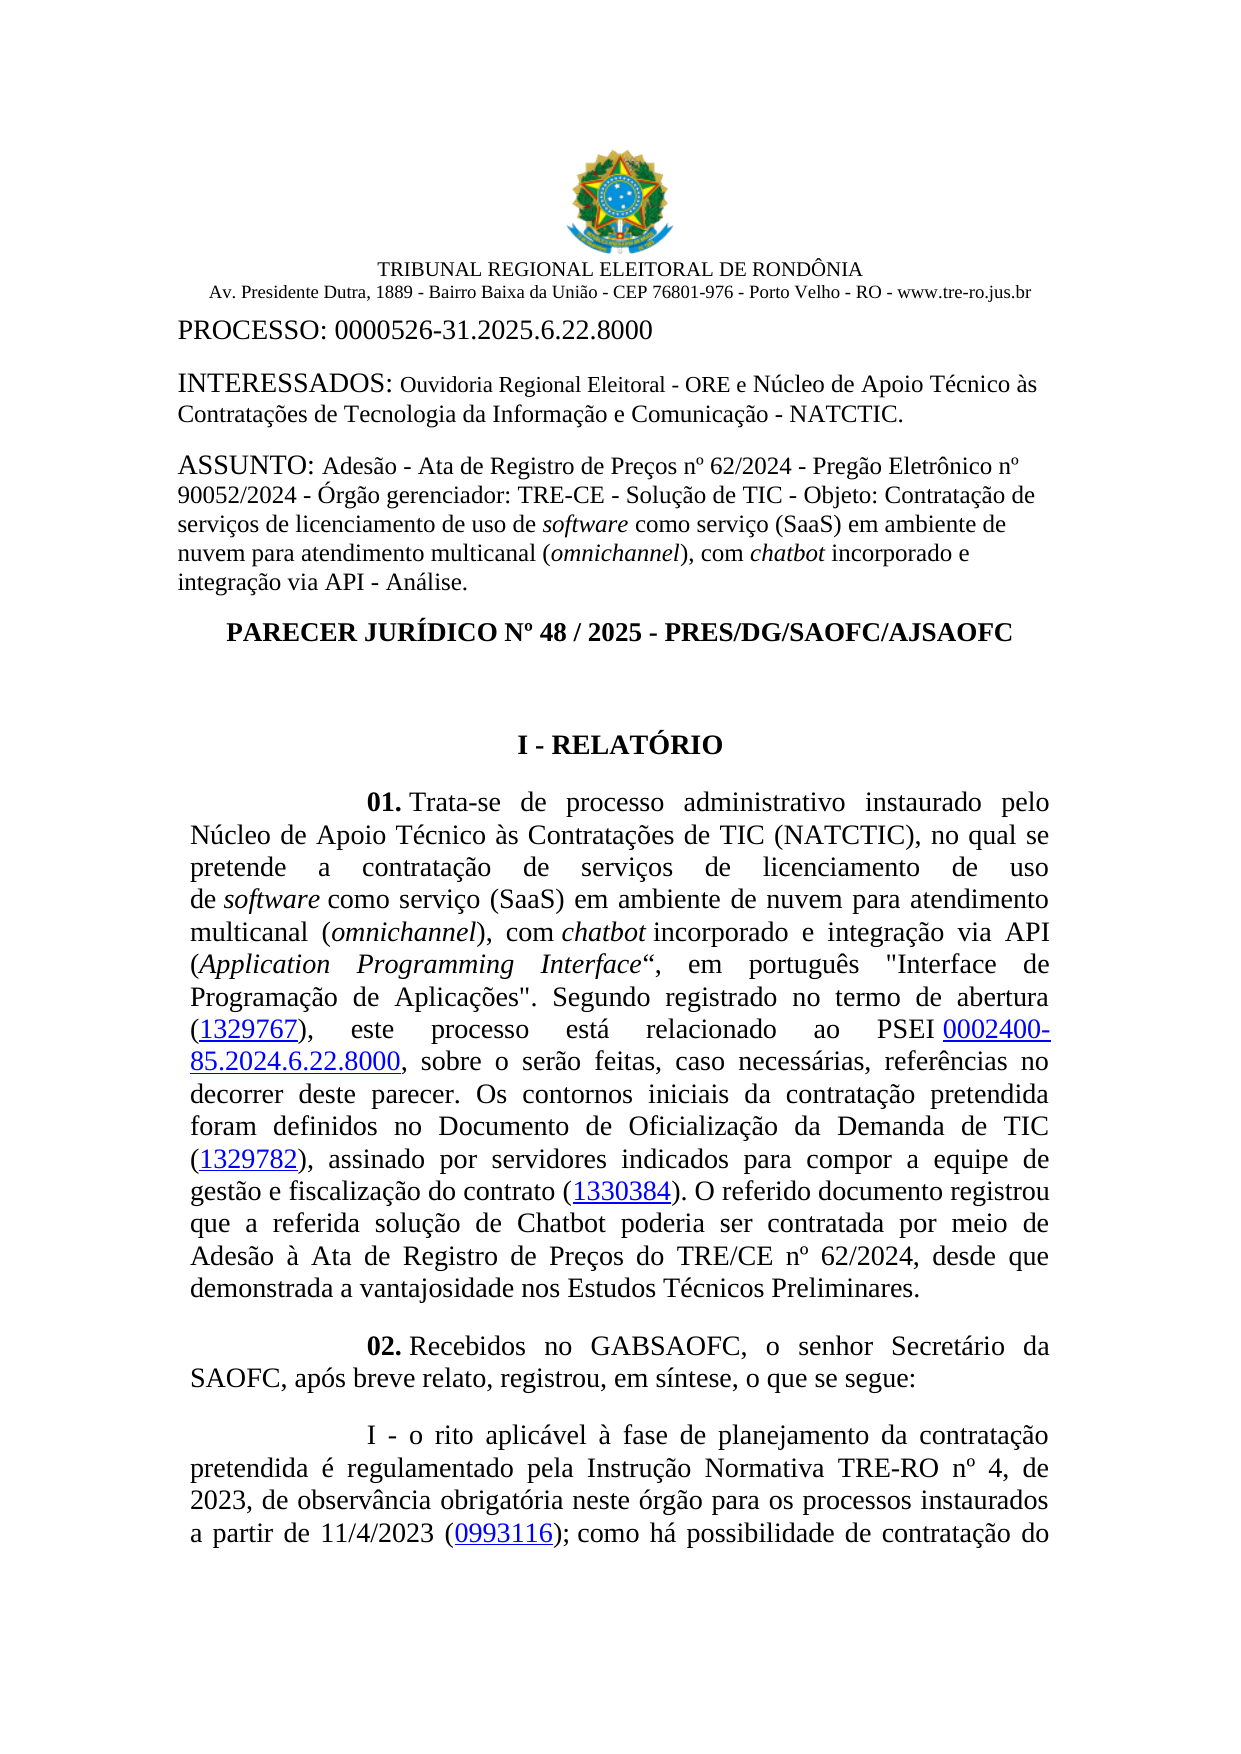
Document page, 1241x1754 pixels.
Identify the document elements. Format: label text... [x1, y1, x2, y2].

text INTERESSADOS: Ouvidoria Regional Eleitoral - ORE e Núcleo de Apoio Técnico às Contratações de Tecnologia da Informação e Comunicação - NATCTIC. [177, 366, 1063, 427]
text TRIBUNAL REGIONAL ELEITORAL DE RONDÔNIA [177, 257, 1063, 281]
text I - o rito aplicável à fase de planejamento da contratação pretendida é regulamentado pela Instrução Normativa TRE-RO nº 4, de 2023, de observância obrigatória neste órgão para os processos instaurados a partir de 11/4/2023 (0993116); como há possibilidade de contratação do [190, 1418, 1051, 1548]
text Parecer Jurídico Nº 48 / 2025 - PRES/DG/SAOFC/AJSAOFC [177, 616, 1063, 648]
text ASSUNTO: Adesão - Ata de Registro de Preços nº 62/2024 - Pregão Eletrônico nº 90052/2024 - Órgão gerenciador: TRE-CE - Solução de TIC - Objeto: Contratação de serviços de licenciamento de uso de software como serviço (SaaS) em ambiente de nuvem para atendimento multicanal (omnichannel), com chatbot incorporado e integração via API - Análise. [177, 448, 1063, 596]
text I - RELATÓRIO [190, 728, 1051, 760]
text Av. Presidente Dutra, 1889 - Bairro Baixa da União - CEP 76801-976 - Porto Velho - RO - www.tre-ro.jus.br [177, 281, 1063, 303]
text 02. Recebidos no GABSAOFC, o senhor Secretário da SAOFC, após breve relato, registrou, em síntese, o que se segue: [190, 1329, 1051, 1393]
text 01. Trata-se de processo administrativo instaurado pelo Núcleo de Apoio Técnico às Contratações de TIC (NATCTIC), no qual se pretende a contratação de serviços de licenciamento de uso de software como serviço (SaaS) em ambiente de nuvem para atendimento multicanal (omnichannel), com chatbot incorporado e integração via API (Application Programming Interface“, em português "Interface de Programação de Aplicações". Segundo registrado no termo de abertura (1329767), este processo está relacionado ao PSEI 0002400-85.2024.6.22.8000, sobre o serão feitas, caso necessárias, referências no decorrer deste parecer. Os contornos iniciais da contratação pretendida foram definidos no Documento de Oficialização da Demanda de TIC (1329782), assinado por servidores indicados para compor a equipe de gestão e fiscalização do contrato (1330384). O referido documento registrou que a referida solução de Chatbot poderia ser contratada por meio de Adesão à Ata de Registro de Preços do TRE/CE nº 62/2024, desde que demonstrada a vantajosidade nos Estudos Técnicos Preliminares. [190, 785, 1051, 1304]
text PROCESSO: 0000526-31.2025.6.22.8000 [177, 313, 1063, 345]
